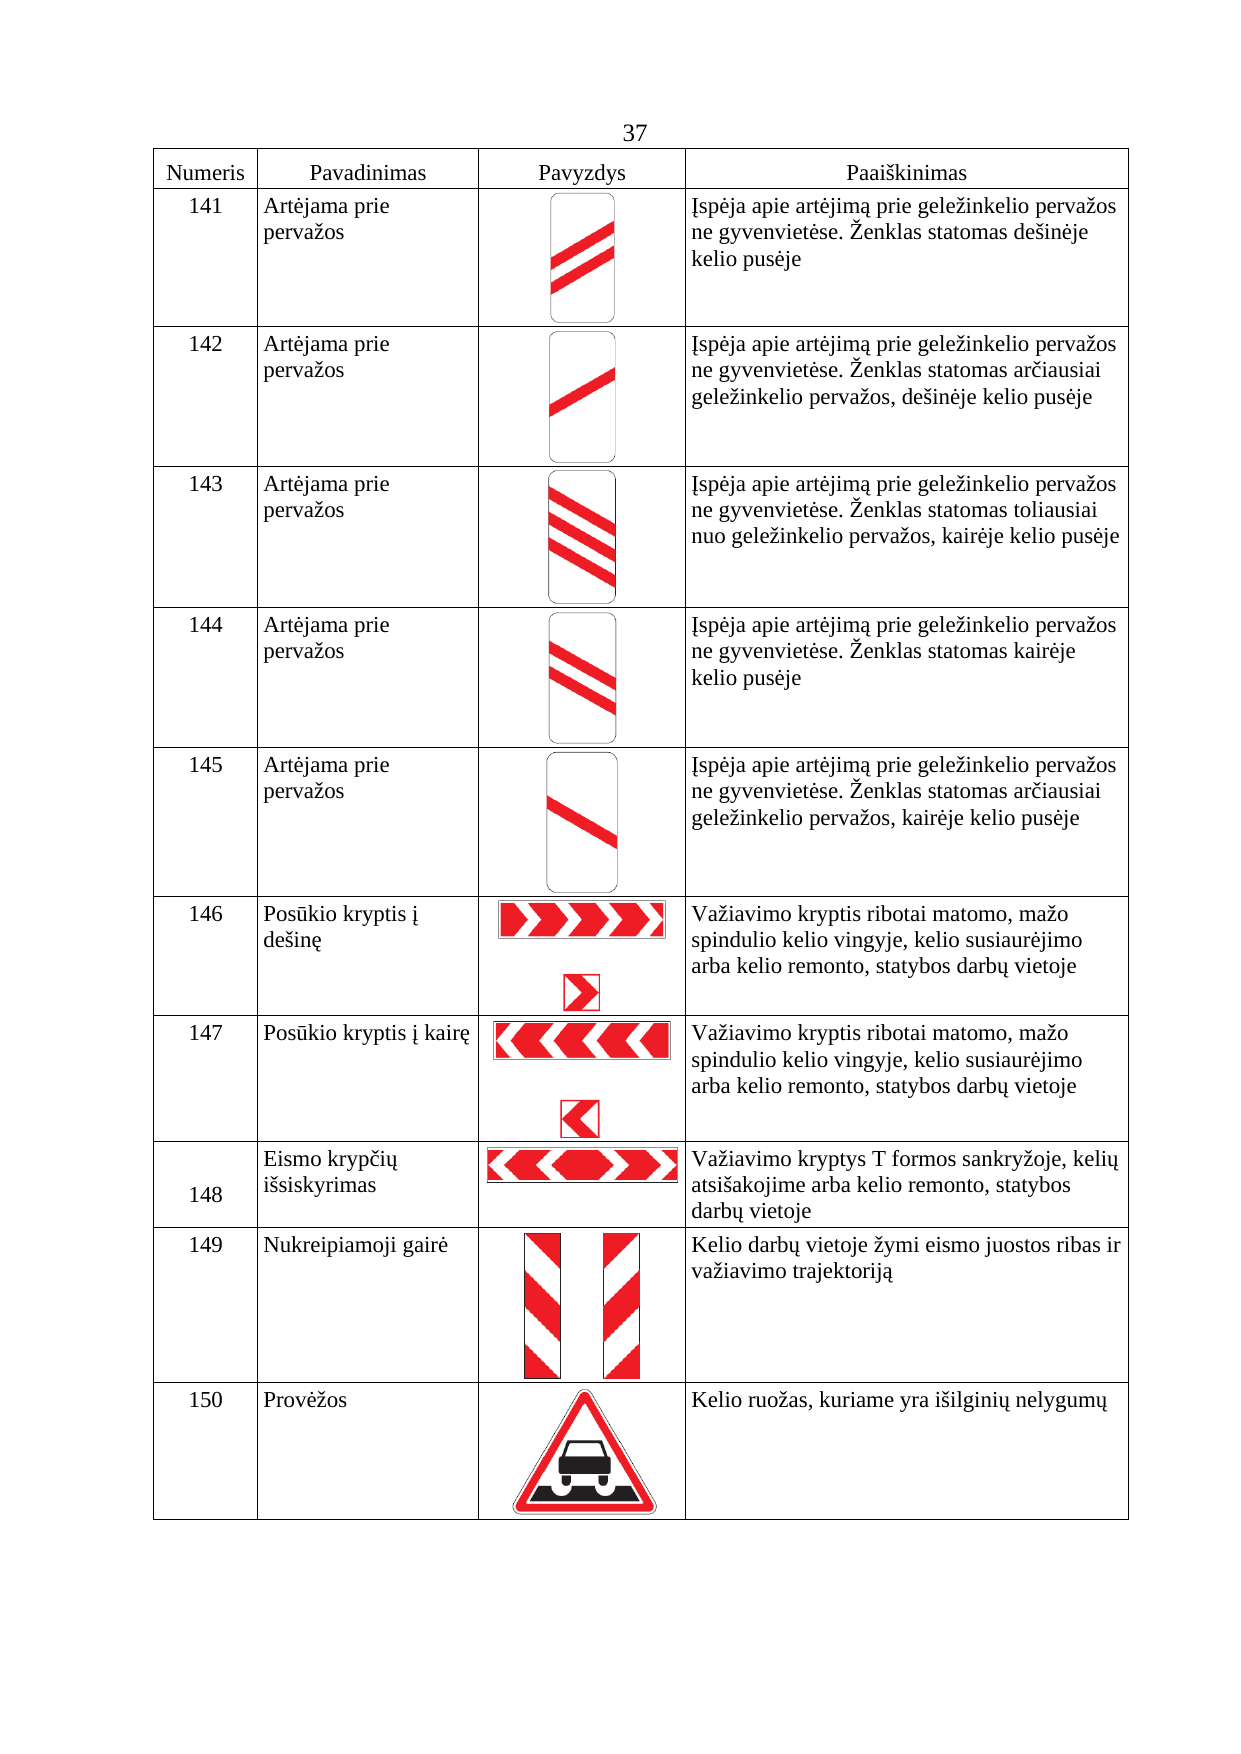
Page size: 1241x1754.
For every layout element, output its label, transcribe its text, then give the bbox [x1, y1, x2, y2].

table_cell [479, 327, 685, 466]
table_cell Artėjama prie pervažos [258, 748, 478, 896]
table_header Pavyzdys [479, 149, 685, 188]
table_cell Įspėja apie artėjimą prie geležinkelio pervažos ne gyvenvietėse. Ženklas statomas toliausiai nuo geležinkelio pervažos, kairėje kelio pusėje [686, 467, 1128, 607]
table_cell Posūkio kryptis į kairę [258, 1016, 478, 1141]
table_cell [479, 1228, 685, 1382]
table_header Numeris [154, 149, 257, 188]
table_cell [479, 748, 685, 896]
table_cell 148 [154, 1142, 257, 1227]
table_cell 144 [154, 608, 257, 747]
table_cell [479, 189, 685, 326]
table_cell Įspėja apie artėjimą prie geležinkelio pervažos ne gyvenvietėse. Ženklas statomas dešinėje kelio pusėje [686, 189, 1128, 326]
table_cell Posūkio kryptis į dešinę [258, 897, 478, 1015]
table_cell Nukreipiamoji gairė [258, 1228, 478, 1382]
table_cell 150 [154, 1383, 257, 1519]
table_cell Artėjama prie pervažos [258, 608, 478, 747]
table_cell Važiavimo kryptis ribotai matomo, mažo spindulio kelio vingyje, kelio susiaurėjimo arba kelio remonto, statybos darbų vietoje [686, 897, 1128, 1015]
table_cell 145 [154, 748, 257, 896]
table_cell Kelio darbų vietoje žymi eismo juostos ribas ir važiavimo trajektoriją [686, 1228, 1128, 1382]
table_cell [479, 1016, 685, 1141]
table_cell Artėjama prie pervažos [258, 467, 478, 607]
table_cell 141 [154, 189, 257, 326]
table_cell [479, 1383, 685, 1519]
table_cell Važiavimo kryptis ribotai matomo, mažo spindulio kelio vingyje, kelio susiaurėjimo arba kelio remonto, statybos darbų vietoje [686, 1016, 1128, 1141]
table_cell [479, 608, 685, 747]
table_header Pavadinimas [258, 149, 478, 188]
table_cell Įspėja apie artėjimą prie geležinkelio pervažos ne gyvenvietėse. Ženklas statomas kairėje kelio pusėje [686, 608, 1128, 747]
table_cell Artėjama prie pervažos [258, 327, 478, 466]
table_cell Važiavimo kryptys T formos sankryžoje, kelių atsišakojime arba kelio remonto, statybos darbų vietoje [686, 1142, 1128, 1227]
table_cell Įspėja apie artėjimą prie geležinkelio pervažos ne gyvenvietėse. Ženklas statomas arčiausiai geležinkelio pervažos, dešinėje kelio pusėje [686, 327, 1128, 466]
table_cell 146 [154, 897, 257, 1015]
table_cell Provėžos [258, 1383, 478, 1519]
table_cell Kelio ruožas, kuriame yra išilginių nelygumų [686, 1383, 1128, 1519]
table_cell 143 [154, 467, 257, 607]
table_cell Įspėja apie artėjimą prie geležinkelio pervažos ne gyvenvietėse. Ženklas statomas arčiausiai geležinkelio pervažos, kairėje kelio pusėje [686, 748, 1128, 896]
table_cell Eismo krypčių išsiskyrimas [258, 1142, 478, 1227]
table_header Paaiškinimas [686, 149, 1128, 188]
table_cell 147 [154, 1016, 257, 1141]
table_cell [479, 897, 685, 1015]
table_cell Artėjama prie pervažos [258, 189, 478, 326]
table_cell [479, 467, 685, 607]
table_cell 149 [154, 1228, 257, 1382]
table_cell 142 [154, 327, 257, 466]
table_cell [479, 1142, 685, 1227]
